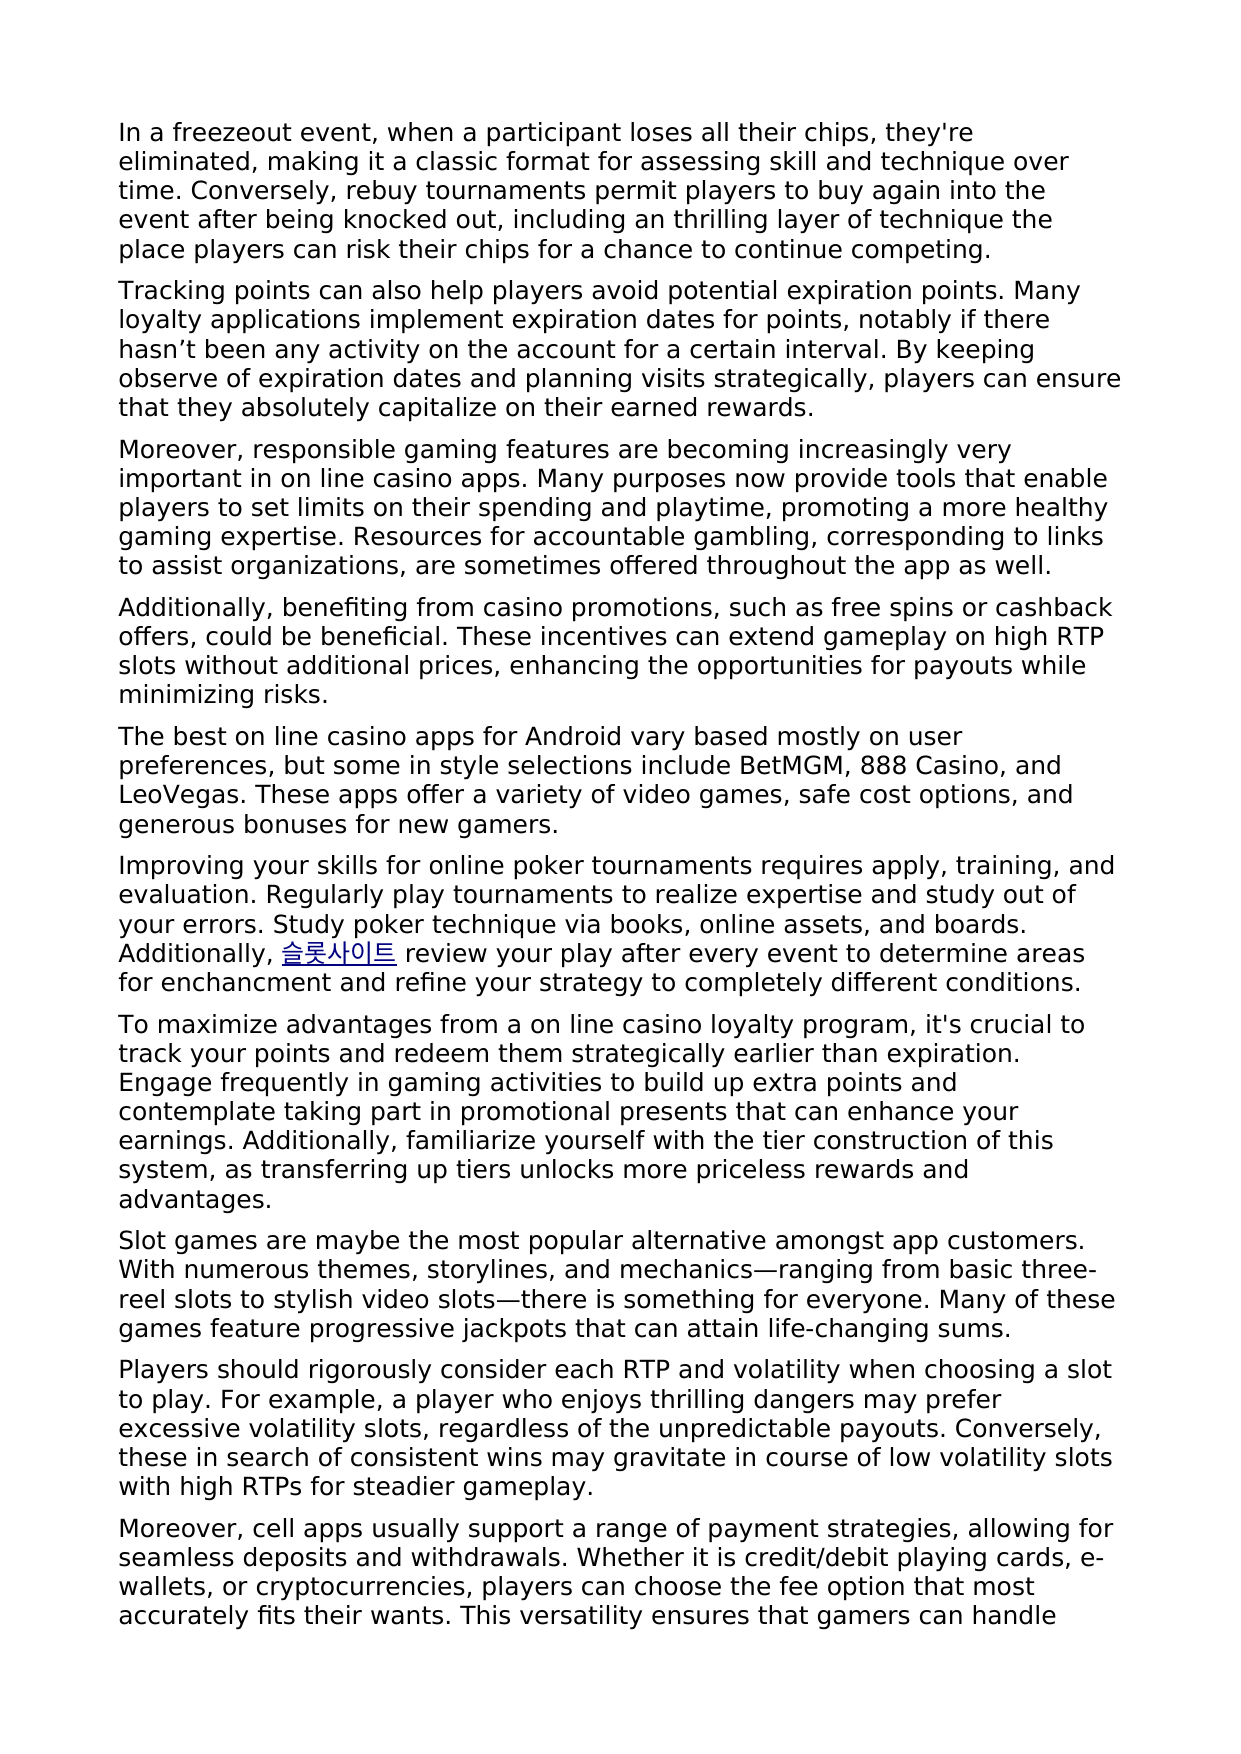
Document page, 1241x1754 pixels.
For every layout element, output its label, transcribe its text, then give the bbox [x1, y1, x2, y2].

text Players should rigorously consider each RTP and volatility when choosing a slot to play. For example, a player who enjoys thrilling dangers may prefer excessive volatility slots, regardless of the unpredictable payouts. Conversely, these in search of consistent wins may gravitate in course of low volatility slots with high RTPs for steadier gameplay. [118, 1356, 1122, 1501]
text Tracking points can also help players avoid potential expiration points. Many loyalty applications implement expiration dates for points, notably if there hasn’t been any activity on the account for a certain interval. By keeping observe of expiration dates and planning visits strategically, players can ensure that they absolutely capitalize on their earned rewards. [118, 276, 1122, 422]
text The best on line casino apps for Android vary based mostly on user preferences, but some in style selections include BetMGM, 888 Casino, and LeoVegas. These apps offer a variety of video games, safe cost options, and generous bonuses for new gamers. [118, 722, 1122, 839]
text To maximize advantages from a on line casino loyalty program, it's crucial to track your points and redeem them strategically earlier than expiration. Engage frequently in gaming activities to build up extra points and contemplate taking part in promotional presents that can enhance your earnings. Additionally, familiarize yourself with the tier construction of this system, as transferring up tiers unlocks more priceless rewards and advantages. [118, 1010, 1122, 1214]
text Additionally, benefiting from casino promotions, such as free spins or cashback offers, could be beneficial. These incentives can extend gameplay on high RTP slots without additional prices, enhancing the opportunities for payouts while minimizing risks. [118, 593, 1122, 710]
text Improving your skills for online poker tournaments requires apply, training, and evaluation. Regularly play tournaments to realize expertise and study out of your errors. Study poker technique via books, online assets, and boards. Additionally, 슬롯사이트 review your play after every event to determine areas for enchancment and refine your strategy to completely different conditions. [118, 851, 1122, 997]
text Slot games are maybe the most popular alternative amongst app customers. With numerous themes, storylines, and mechanics—ranging from basic three-reel slots to stylish video slots—there is something for everyone. Many of these games feature progressive jackpots that can attain life-changing sums. [118, 1226, 1122, 1343]
text Moreover, cell apps usually support a range of payment strategies, allowing for seamless deposits and withdrawals. Whether it is credit/debit playing cards, e-wallets, or cryptocurrencies, players can choose the fee option that most accurately fits their wants. This versatility ensures that gamers can handle [118, 1514, 1122, 1631]
text Moreover, responsible gaming features are becoming increasingly very important in on line casino apps. Many purposes now provide tools that enable players to set limits on their spending and playtime, promoting a more healthy gaming expertise. Resources for accountable gambling, corresponding to links to assist organizations, are sometimes offered throughout the app as well. [118, 435, 1122, 581]
text In a freezeout event, when a participant loses all their chips, they're eliminated, making it a classic format for assessing skill and technique over time. Conversely, rebuy tournaments permit players to buy again into the event after being knocked out, including an thrilling layer of technique the place players can risk their chips for a chance to continue competing. [118, 118, 1122, 264]
